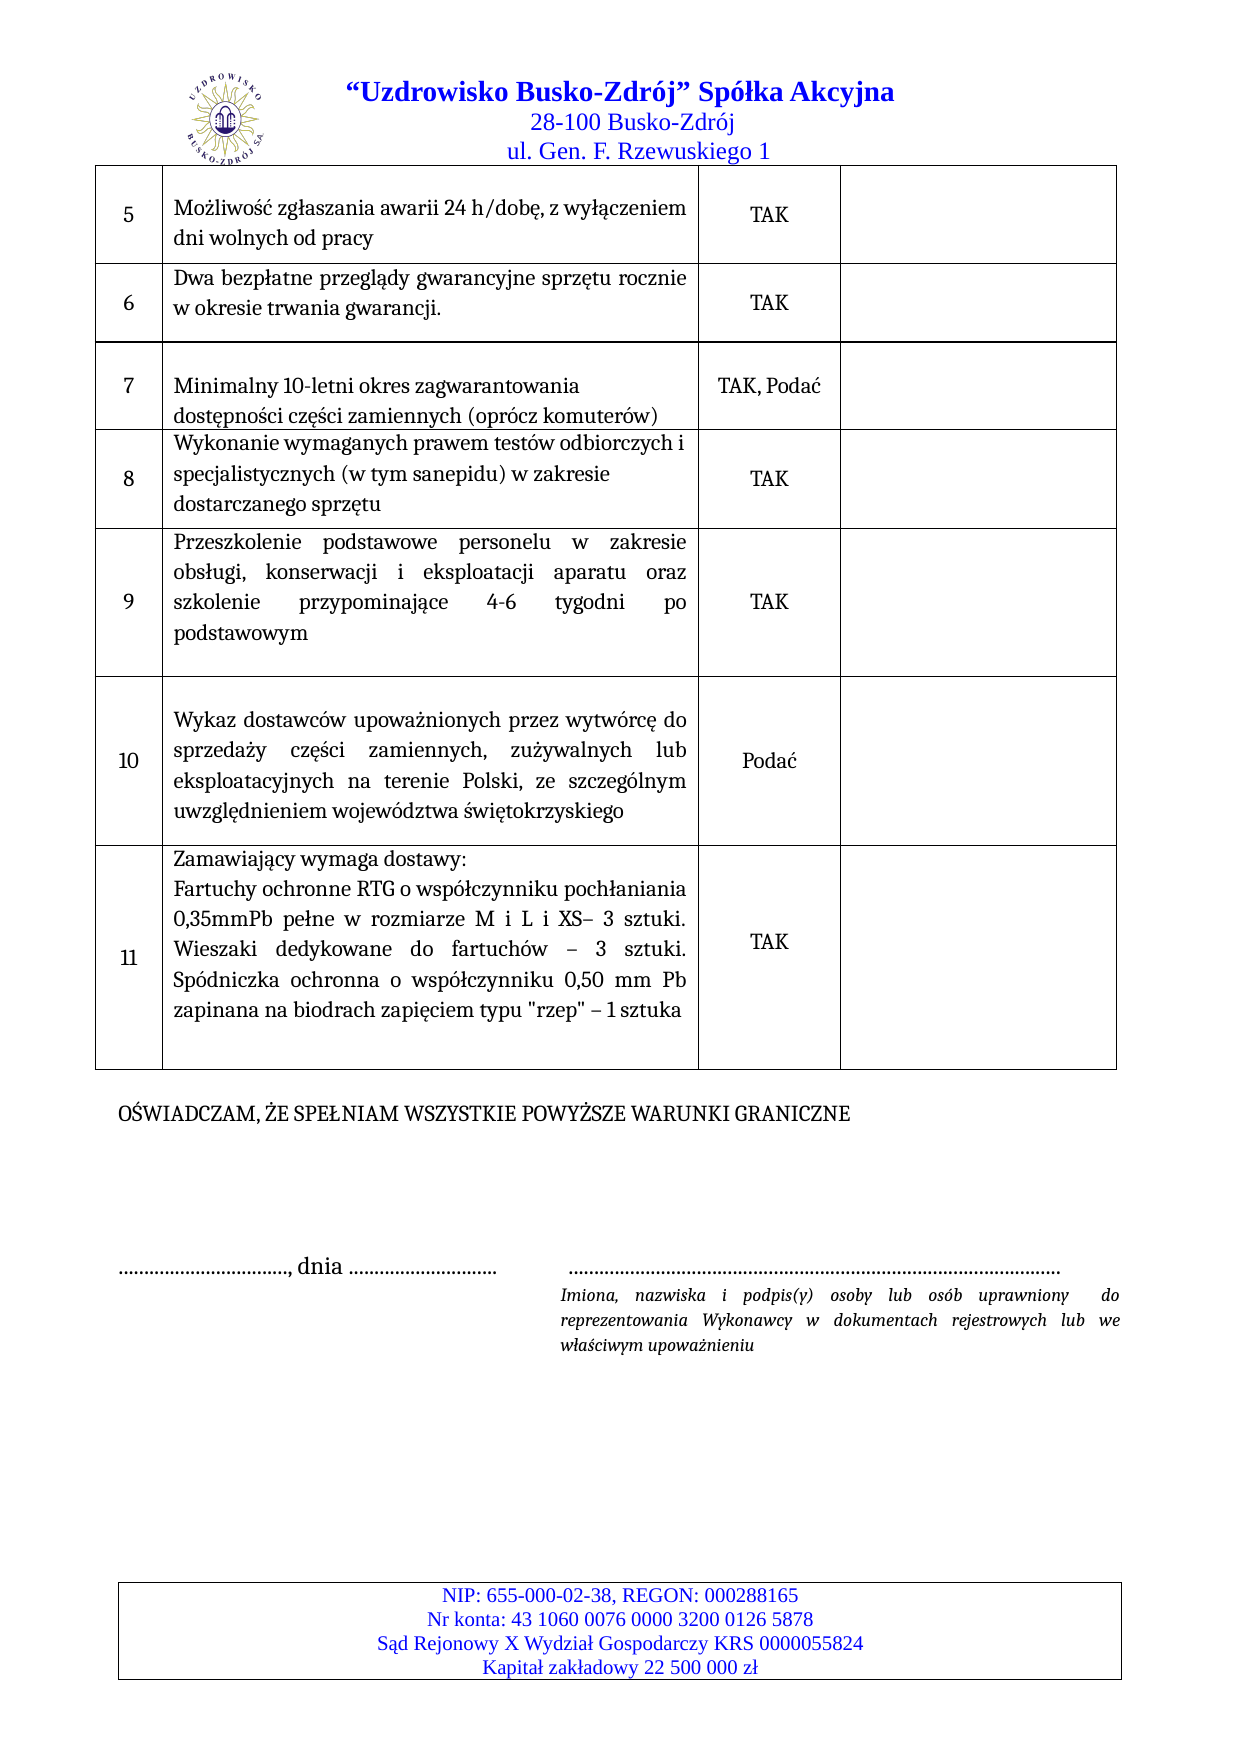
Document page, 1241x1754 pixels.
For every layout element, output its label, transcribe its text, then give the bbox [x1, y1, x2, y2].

table_cell 8 [96, 430, 162, 528]
table_cell TAK, Podać [699, 343, 840, 429]
table_cell [841, 846, 1116, 1069]
table_cell [841, 430, 1116, 528]
table_cell [841, 264, 1116, 341]
table_cell [841, 529, 1116, 676]
table_cell Możliwość zgłaszania awarii 24 h/dobę, z wyłączeniem dni wolnych od pracy [163, 166, 698, 263]
table_header [676, 167, 688, 195]
table_cell 11 [96, 846, 162, 1069]
table_cell 9 [96, 529, 162, 676]
table_cell [841, 166, 1116, 263]
table_cell TAK [699, 846, 840, 1069]
table_cell 6 [96, 264, 162, 341]
table_cell TAK [699, 166, 840, 263]
table_cell Podać [699, 677, 840, 844]
table_cell 7 [96, 343, 162, 429]
table_header [174, 167, 185, 195]
table_cell TAK [699, 430, 840, 528]
table_cell Wykaz dostawców upoważnionych przez wytwórcę do sprzedaży części zamiennych, zużywalnych lub eksploatacyjnych na terenie Polski, ze szczególnym uwzględnieniem województwa świętokrzyskiego [163, 677, 698, 844]
table_cell [841, 677, 1116, 844]
picture [187, 73, 264, 165]
table_cell 5 [96, 166, 162, 263]
table_cell Wykonanie wymaganych prawem testów odbiorczych i specjalistycznych (w tym sanepidu) w zakresie dostarczanego sprzętu [163, 430, 698, 528]
text OŚWIADCZAM, ŻE SPEŁNIAM WSZYSTKIE POWYŻSZE WARUNKI GRANICZNE [118, 1101, 1122, 1127]
table_cell Dwa bezpłatne przeglądy gwarancyjne sprzętu rocznie w okresie trwania gwarancji. [163, 264, 698, 341]
table_cell TAK [699, 264, 840, 341]
text Imiona, nazwiska i podpis(y) osoby lub osób uprawniony do reprezentowania Wykonawcy w dokumentach rejestrowych lub we właściwym upoważnieniu [560, 1285, 1122, 1356]
text ................................., dnia ............................. ................................................................................................ [118, 1252, 1122, 1280]
table_cell [841, 343, 1116, 429]
table_cell Zamawiający wymaga dostawy: Fartuchy ochronne RTG o współczynniku pochłaniania 0,35mmPb pełne w rozmiarze M i L i XS– 3 sztuki. Wieszaki dedykowane do fartuchów – 3 sztuki. Spódniczka ochronna o współczynniku 0,50 mm Pb zapinana na biodrach zapięciem typu "rzep" – 1 sztuka [163, 846, 698, 1069]
table_cell TAK [699, 529, 840, 676]
table_cell 10 [96, 677, 162, 844]
